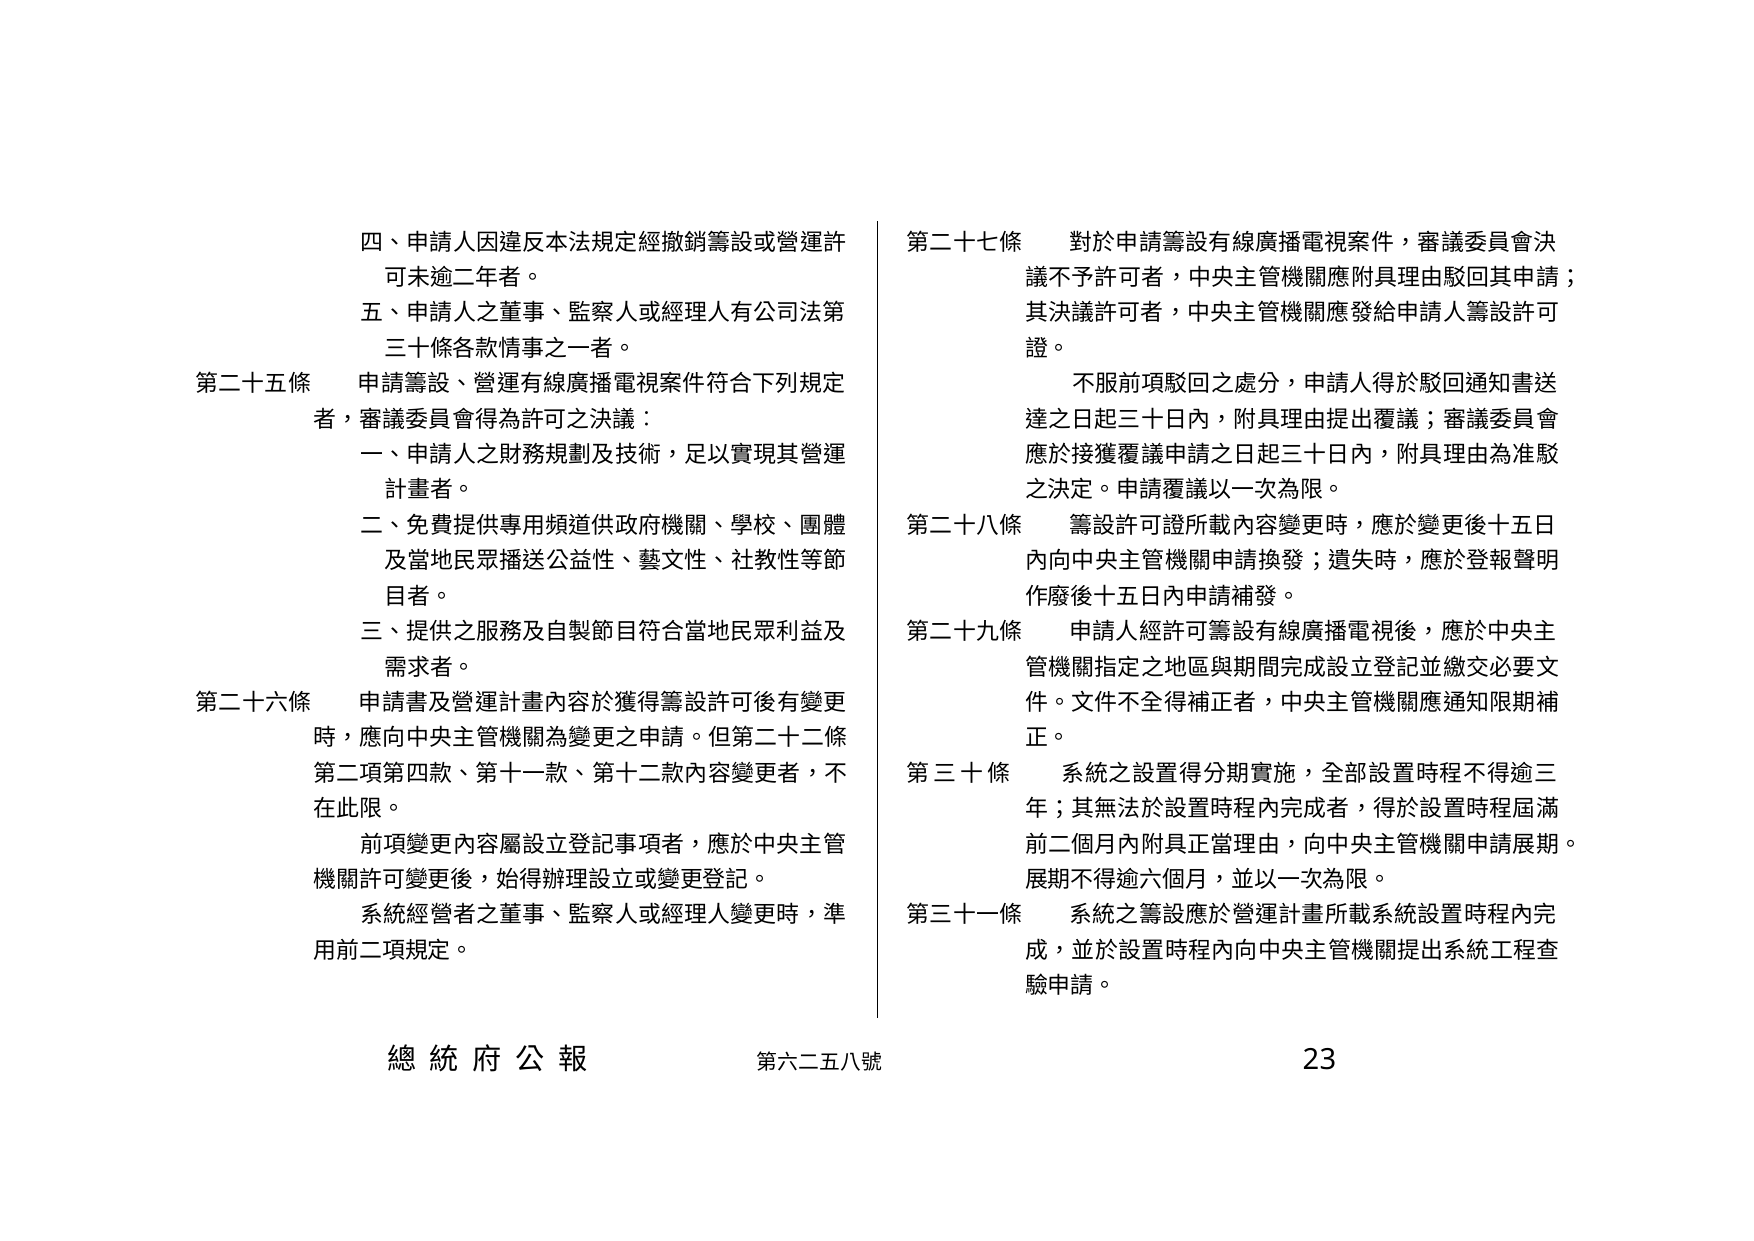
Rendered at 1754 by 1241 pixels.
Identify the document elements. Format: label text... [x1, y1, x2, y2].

text 第三十條 系統之設置得分期實施，全部設置時程不得逾三年；其無法於設置時程內完成者，得於設置時程屆滿前二個月內附具正當理由，向中央主管機關申請展期。展期不得逾六個月，並以一次為限。 [907, 753, 1559, 894]
text 二、免費提供專用頻道供政府機關、學校、團體及當地民眾播送公益性、藝文性、社教性等節目者。 [360, 505, 847, 611]
text 第二十九條 申請人經許可籌設有線廣播電視後，應於中央主管機關指定之地區與期間完成設立登記並繳交必要文件。文件不全得補正者，中央主管機關應通知限期補正。 [907, 611, 1559, 753]
text 五、申請人之董事、監察人或經理人有公司法第三十條各款情事之一者。 [360, 292, 847, 363]
text 第二十六條 申請書及營運計畫內容於獲得籌設許可後有變更時，應向中央主管機關為變更之申請。但第二十二條第二項第四款、第十一款、第十二款內容變更者，不在此限。 [195, 682, 847, 824]
text 四、申請人因違反本法規定經撤銷籌設或營運許可未逾二年者。 [360, 222, 847, 292]
text 第三十一條 系統之籌設應於營運計畫所載系統設置時程內完成，並於設置時程內向中央主管機關提出系統工程查驗申請。 [907, 894, 1559, 1001]
text 系統經營者之董事、監察人或經理人變更時，準用前二項規定。 [313, 894, 847, 965]
text 三、提供之服務及自製節目符合當地民眾利益及需求者。 [360, 611, 847, 682]
text 前項變更內容屬設立登記事項者，應於中央主管機關許可變更後，始得辦理設立或變更登記。 [313, 824, 847, 894]
text 第二十五條 申請籌設、營運有線廣播電視案件符合下列規定者，審議委員會得為許可之決議︰ [195, 363, 847, 434]
text 一、申請人之財務規劃及技術，足以實現其營運計畫者。 [360, 434, 847, 505]
text 不服前項駁回之處分，申請人得於駁回通知書送達之日起三十日內，附具理由提出覆議；審議委員會應於接獲覆議申請之日起三十日內，附具理由為准駁之決定。申請覆議以一次為限。 [1025, 363, 1559, 505]
text 第二十八條 籌設許可證所載內容變更時，應於變更後十五日內向中央主管機關申請換發；遺失時，應於登報聲明作廢後十五日內申請補發。 [907, 505, 1559, 611]
text 第二十七條 對於申請籌設有線廣播電視案件，審議委員會決議不予許可者，中央主管機關應附具理由駁回其申請；其決議許可者，中央主管機關應發給申請人籌設許可證。 [907, 222, 1559, 363]
